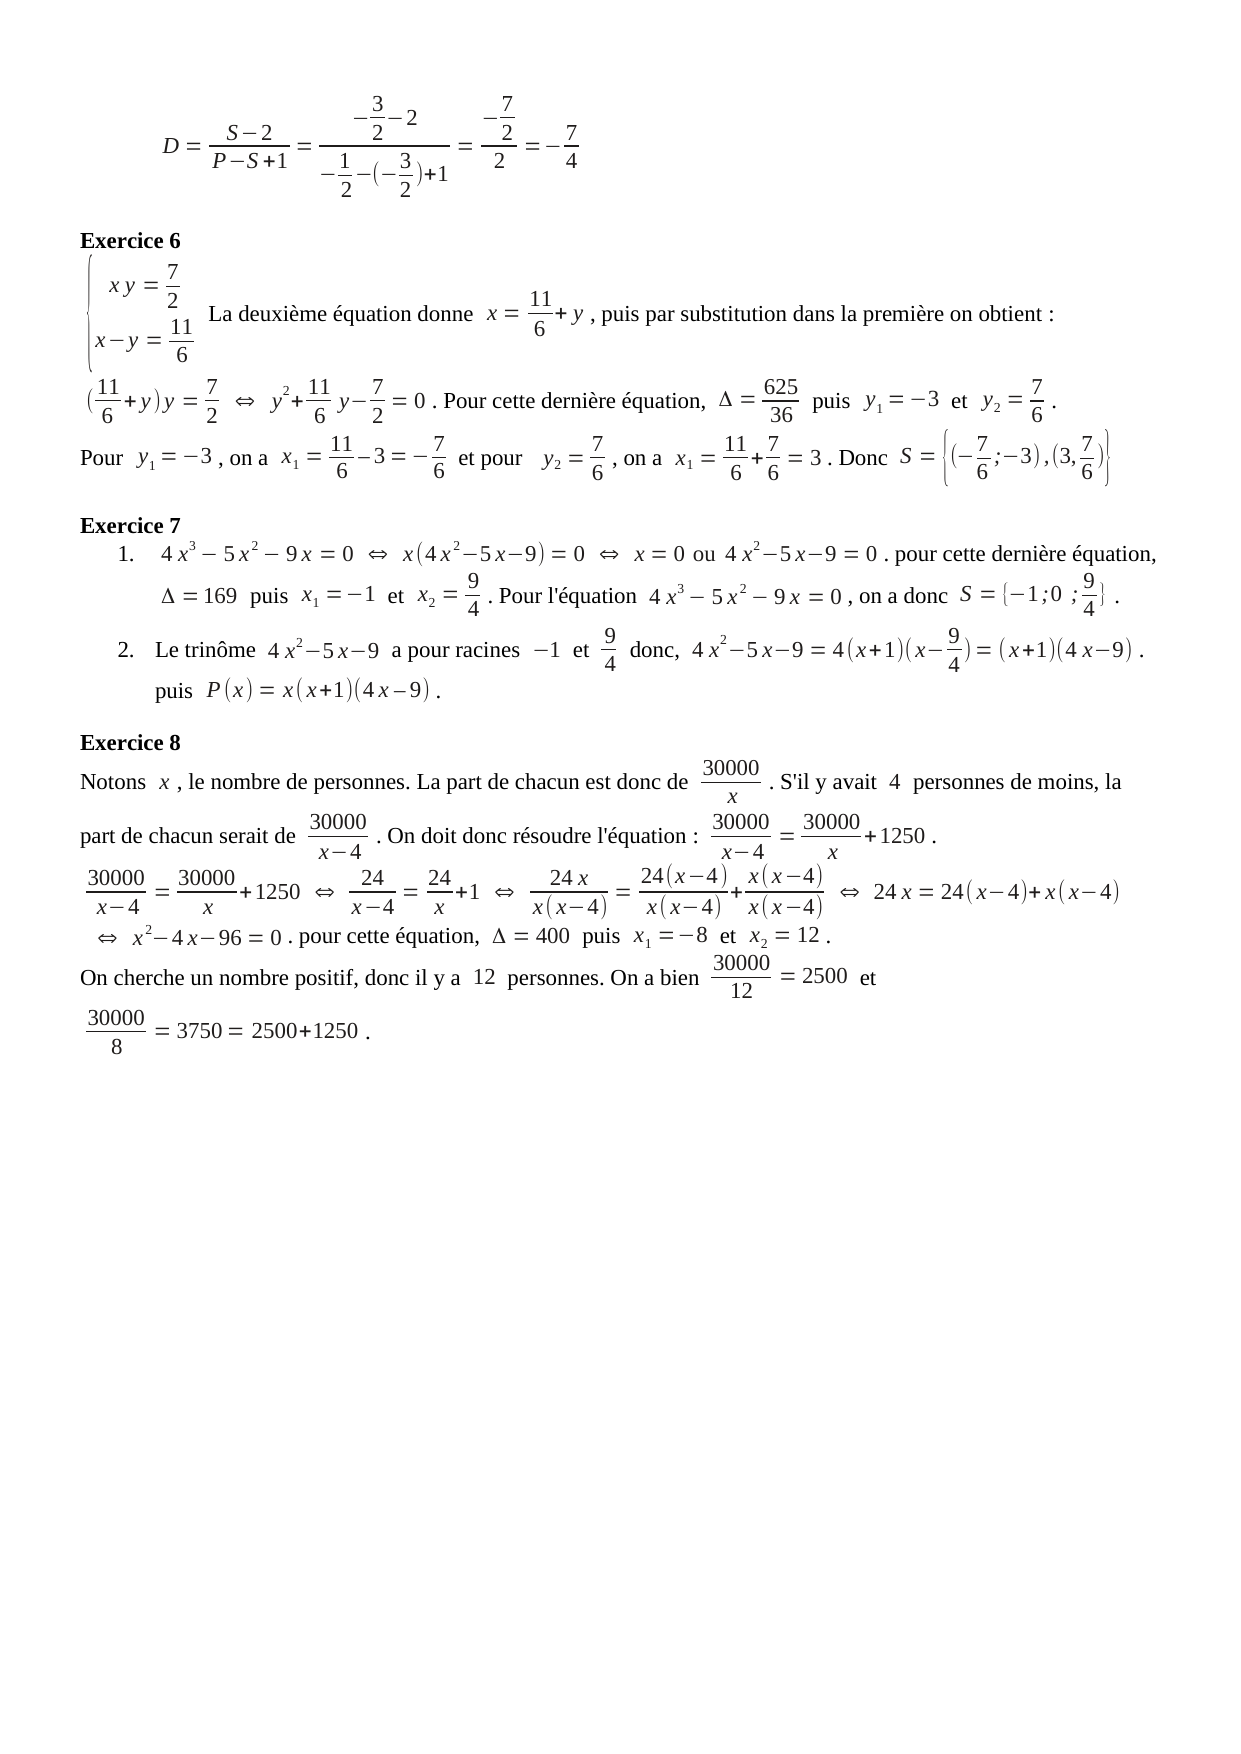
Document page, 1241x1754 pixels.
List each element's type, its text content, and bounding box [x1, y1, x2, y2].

list . pour cette dernière équation, puis et . Pour l'équation , on a donc . [117, 538, 1161, 623]
text Exercice 6 [80, 228, 1161, 253]
list Le trinôme a pour racines et donc, . puis . [117, 623, 1161, 730]
list Dans le cas de l'équation , et donc : [117, 91, 1161, 228]
text Exercice 7 [80, 513, 1161, 538]
text Exercice 8 [80, 730, 1161, 755]
text La deuxième équation donne , puis par substitution dans la première on obtient : . Pour cette dernière équation, puis et . Pour , on a et pour , on a . Donc [80, 253, 1161, 513]
text Notons , le nombre de personnes. La part de chacun est donc de . S'il y avait personnes de moins, la part de chacun serait de . On doit donc résoudre l'équation : . . pour cette équation, puis et . On cherche un nombre positif, donc il y a personnes. On a bien et . [80, 755, 1161, 1059]
